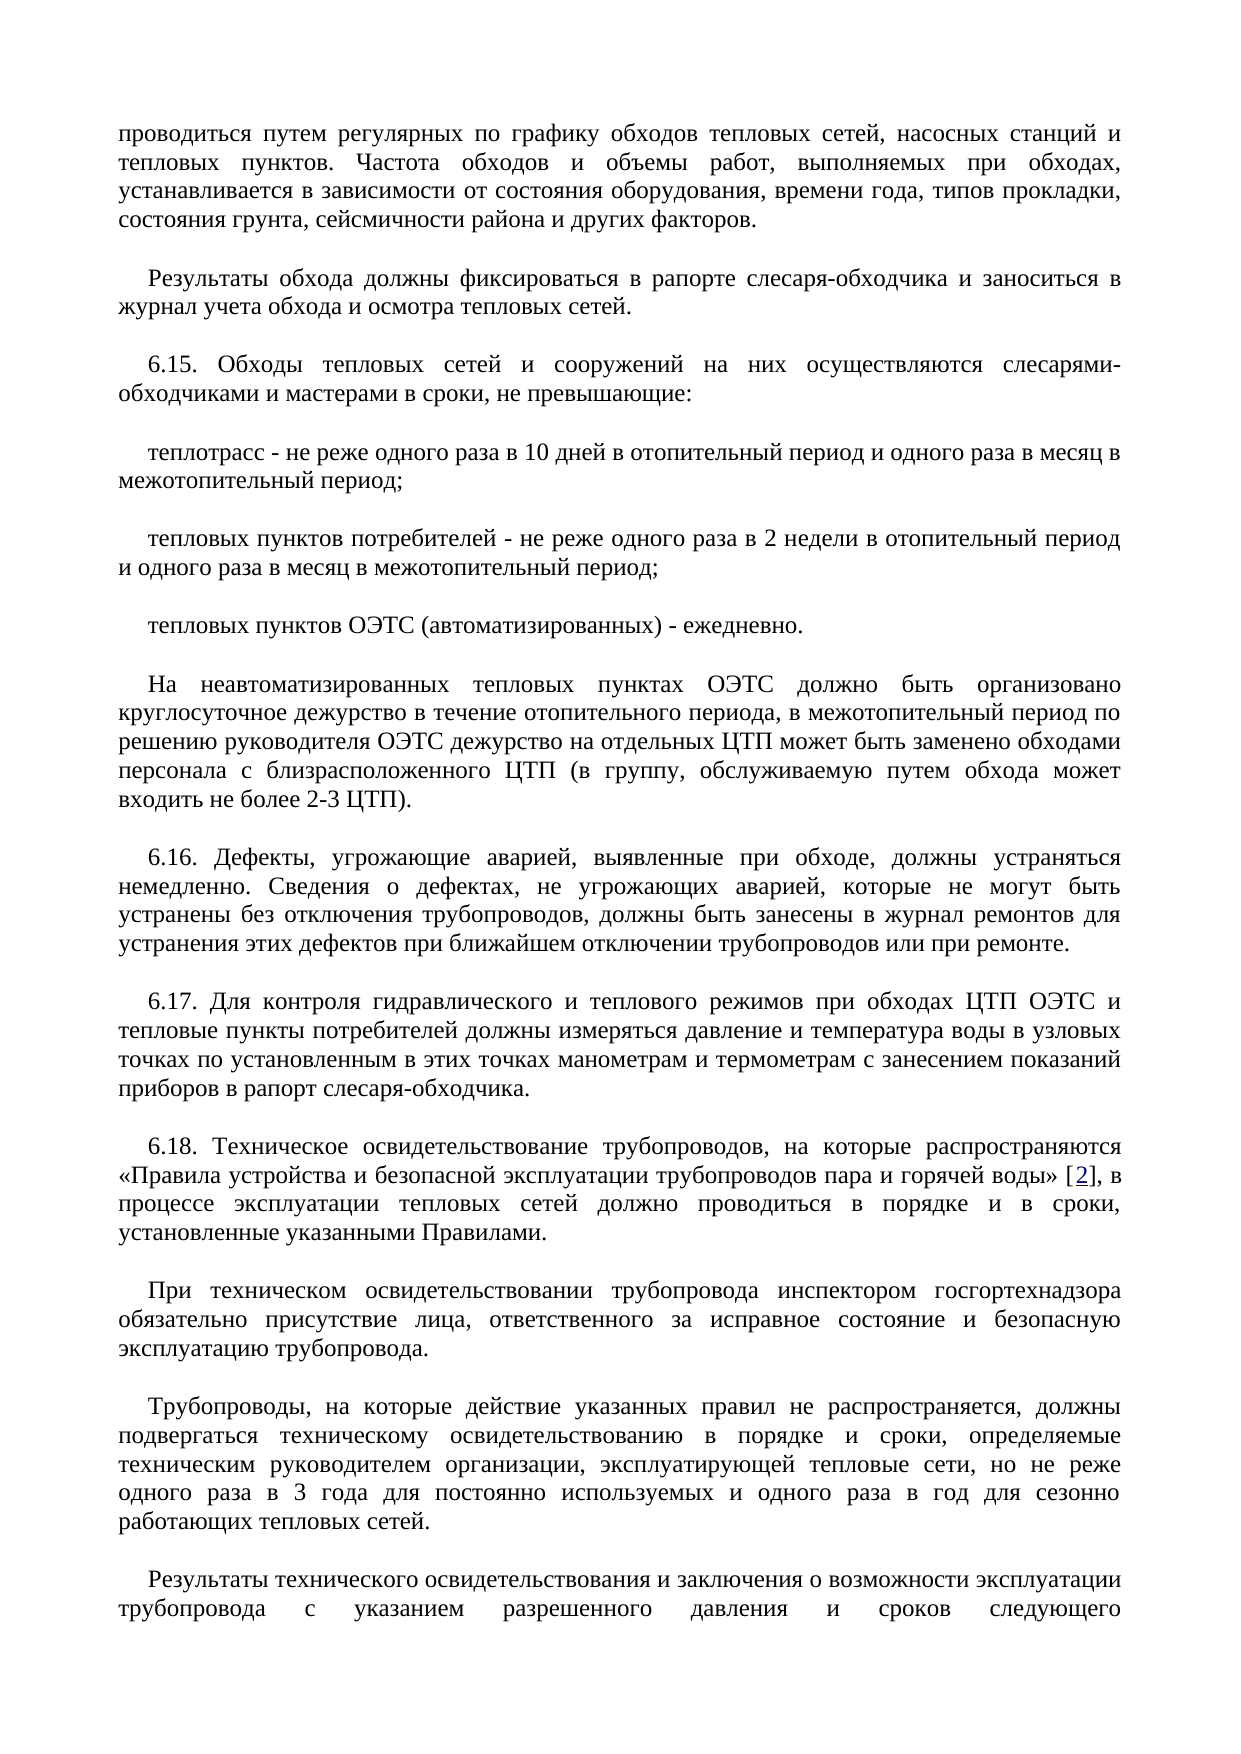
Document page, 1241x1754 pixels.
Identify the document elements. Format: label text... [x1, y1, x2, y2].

text На неавтоматизированных тепловых пунктах ОЭТС должно быть организовано круглосуточное дежурство в течение отопительного периода, в межотопительный период по решению руководителя ОЭТС дежурство на отдельных ЦТП может быть заменено обходами персонала с близрасположенного ЦТП (в группу, обслуживаемую путем обхода может входить не более 2-3 ЦТП). [118, 669, 1122, 812]
text При техническом освидетельствовании трубопровода инспектором госгортехнадзора обязательно присутствие лица, ответственного за исправное состояние и безопасную эксплуатацию трубопровода. [118, 1275, 1122, 1362]
text тепловых пунктов потребителей - не реже одного раза в 2 недели в отопительный период и одного раза в месяц в межотопительный период; [118, 523, 1122, 581]
text Трубопроводы, на которые действие указанных правил не распространяется, должны подвергаться техническому освидетельствованию в порядке и сроки, определяемые техническим руководителем организации, эксплуатирующей тепловые сети, но не реже одного раза в 3 года для постоянно используемых и одного раза в год для сезонно работающих тепловых сетей. [118, 1391, 1122, 1535]
text теплотрасс - не реже одного раза в 10 дней в отопительный период и одного раза в месяц в межотопительный период; [118, 437, 1122, 494]
text 6.16. Дефекты, угрожающие аварией, выявленные при обходе, должны устраняться немедленно. Сведения о дефектах, не угрожающих аварией, которые не могут быть устранены без отключения трубопроводов, должны быть занесены в журнал ремонтов для устранения этих дефектов при ближайшем отключении трубопроводов или при ремонте. [118, 842, 1122, 957]
text Результаты технического освидетельствования и заключения о возможности эксплуатации трубопровода с указанием разрешенного давления и сроков следующего [118, 1564, 1122, 1622]
text проводиться путем регулярных по графику обходов тепловых сетей, насосных станций и тепловых пунктов. Частота обходов и объемы работ, выполняемых при обходах, устанавливается в зависимости от состояния оборудования, времени года, типов прокладки, состояния грунта, сейсмичности района и других факторов. [118, 118, 1122, 233]
text 6.18. Техническое освидетельствование трубопроводов, на которые распространяются «Правила устройства и безопасной эксплуатации трубопроводов пара и горячей воды» [2], в процессе эксплуатации тепловых сетей должно проводиться в порядке и в сроки, установленные указанными Правилами. [118, 1131, 1122, 1246]
text 6.15. Обходы тепловых сетей и сооружений на них осуществляются слесарями-обходчиками и мастерами в сроки, не превышающие: [118, 349, 1122, 407]
text Результаты обхода должны фиксироваться в рапорте слесаря-обходчика и заноситься в журнал учета обхода и осмотра тепловых сетей. [118, 263, 1122, 320]
text 6.17. Для контроля гидравлического и теплового режимов при обходах ЦТП ОЭТС и тепловые пункты потребителей должны измеряться давление и температура воды в узловых точках по установленным в этих точках манометрам и термометрам с занесением показаний приборов в рапорт слесаря-обходчика. [118, 986, 1122, 1101]
text тепловых пунктов ОЭТС (автоматизированных) - ежедневно. [118, 611, 1122, 639]
